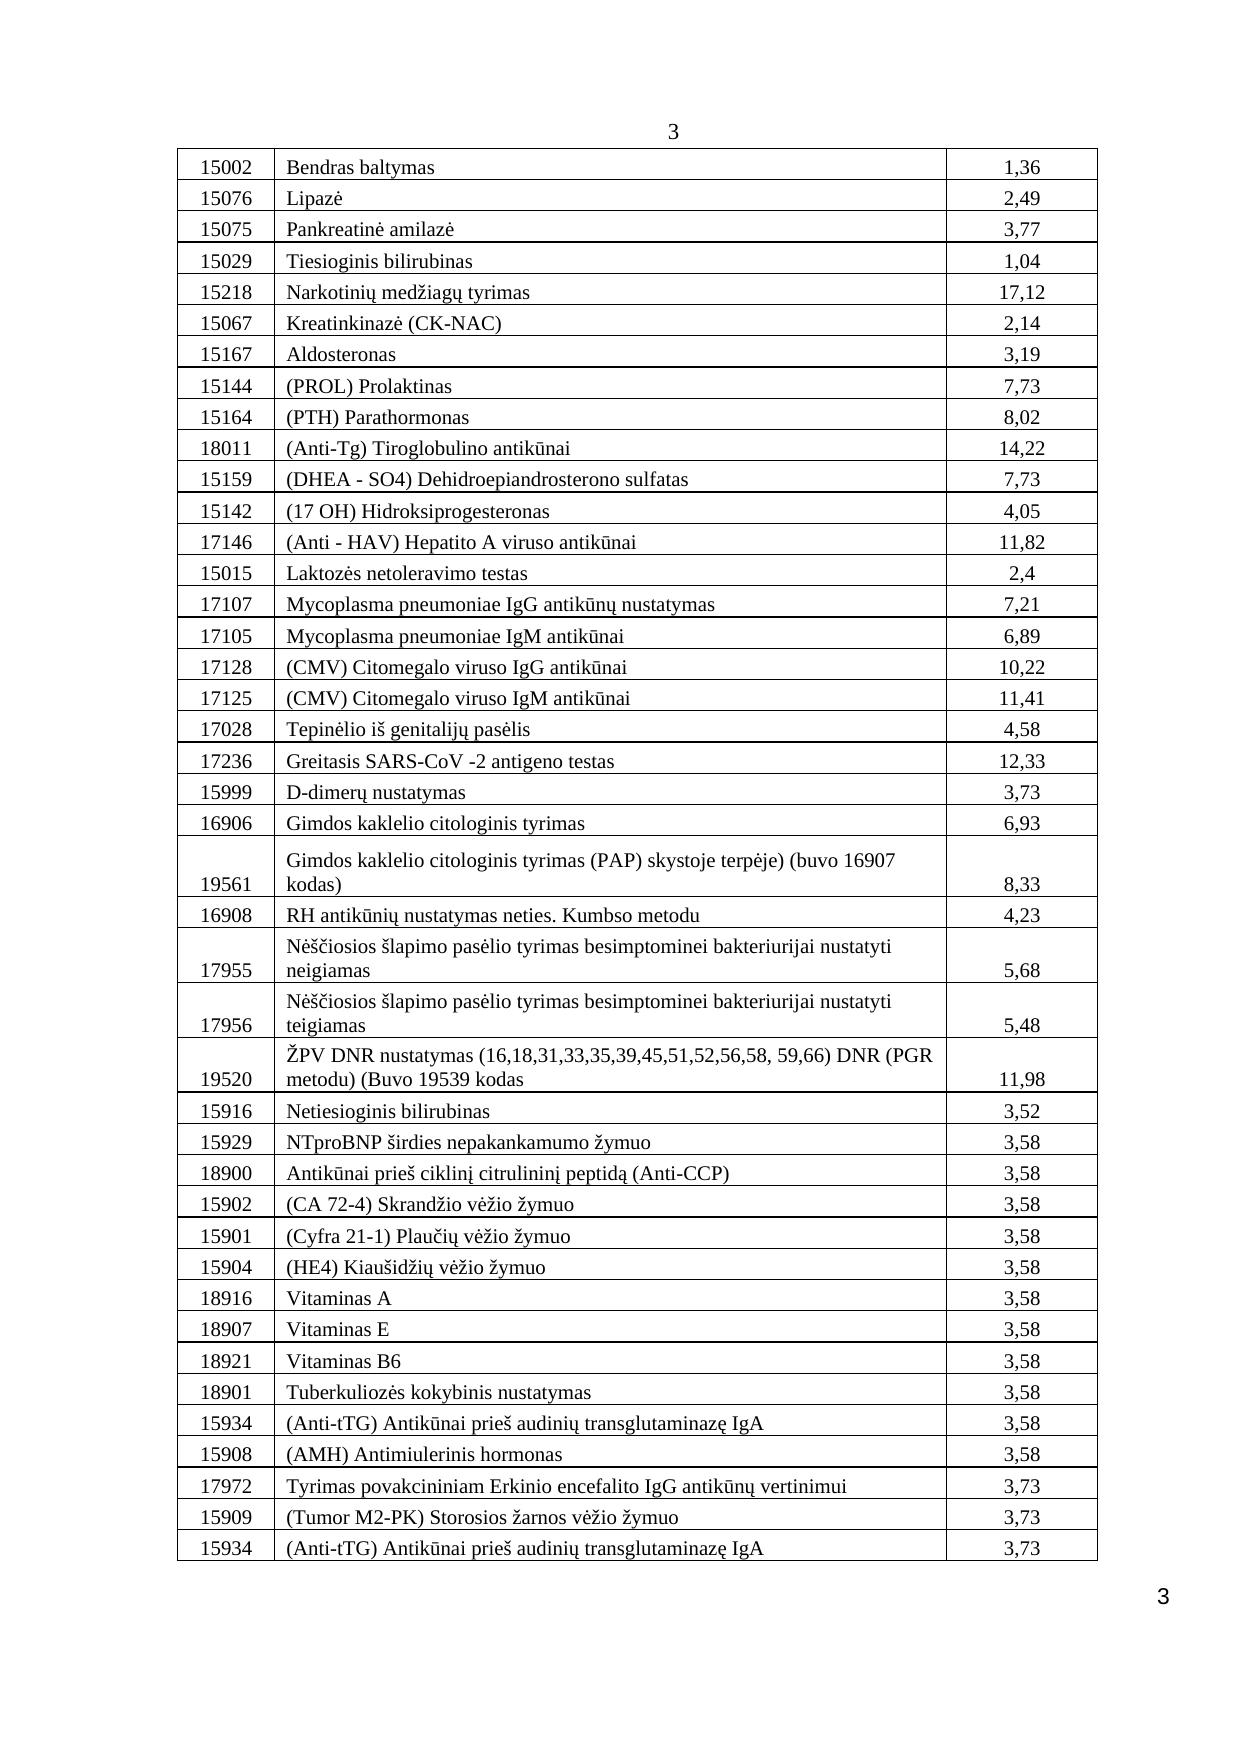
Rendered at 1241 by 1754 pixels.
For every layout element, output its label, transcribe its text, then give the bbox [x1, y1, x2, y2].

table_cell Narkotinių medžiagų tyrimas [275, 274, 946, 304]
table_cell 19561 [178, 836, 274, 896]
table_cell [1098, 1341, 1169, 1373]
table_cell 16906 [178, 805, 274, 835]
table_cell 15167 [178, 336, 274, 366]
table_cell [1098, 835, 1169, 896]
table_cell 17972 [178, 1468, 274, 1498]
table_cell 12,33 [947, 743, 1097, 773]
table_cell Pankreatinė amilazė [275, 211, 946, 241]
table_cell 17107 [178, 586, 274, 616]
table_cell 7,21 [947, 586, 1097, 616]
table_cell 3,58 [947, 1249, 1097, 1279]
table_cell 15218 [178, 274, 274, 304]
table_cell Gimdos kaklelio citologinis tyrimas (PAP) skystoje terpėje) (buvo 16907 kodas) [275, 836, 946, 896]
table_cell [1098, 1154, 1169, 1185]
table_cell 17028 [178, 711, 274, 741]
table_cell (CA 72-4) Skrandžio vėžio žymuo [275, 1186, 946, 1216]
table_cell (CMV) Citomegalo viruso IgM antikūnai [275, 680, 946, 710]
table_cell Kreatinkinazė (CK-NAC) [275, 305, 946, 335]
table_cell Antikūnai prieš ciklinį citrulininį peptidą (Anti-CCP) [275, 1155, 946, 1185]
table_cell (AMH) Antimiulerinis hormonas [275, 1436, 946, 1466]
table_cell (Anti-tTG) Antikūnai prieš audinių transglutaminazę IgA [275, 1530, 946, 1560]
table_cell (Anti-Tg) Tiroglobulino antikūnai [275, 430, 946, 460]
table_cell Tyrimas povakcininiam Erkinio encefalito IgG antikūnų vertinimui [275, 1468, 946, 1498]
table_cell 15075 [178, 211, 274, 241]
table_cell 17125 [178, 680, 274, 710]
table_cell 15916 [178, 1093, 274, 1123]
table_cell Tuberkuliozės kokybinis nustatymas [275, 1374, 946, 1404]
table_cell [1098, 679, 1169, 710]
table_cell [1098, 1216, 1169, 1248]
table_cell 8,33 [947, 836, 1097, 896]
table_cell 3,58 [947, 1311, 1097, 1341]
table_cell 3,52 [947, 1093, 1097, 1123]
table_cell 15076 [178, 180, 274, 210]
table_cell [1098, 982, 1169, 1037]
table_cell [1098, 491, 1169, 523]
table_cell Mycoplasma pneumoniae IgG antikūnų nustatymas [275, 586, 946, 616]
table_cell (CMV) Citomegalo viruso IgG antikūnai [275, 649, 946, 679]
table_cell 3,58 [947, 1124, 1097, 1154]
table_cell [1098, 179, 1169, 210]
table_cell 5,68 [947, 928, 1097, 982]
table_cell 3,73 [947, 774, 1097, 804]
table_cell Laktozės netoleravimo testas [275, 555, 946, 585]
table_cell [1098, 523, 1169, 554]
table_cell [1098, 148, 1169, 179]
table_cell 7,73 [947, 368, 1097, 398]
table_cell 3,77 [947, 211, 1097, 241]
table_cell Vitaminas E [275, 1311, 946, 1341]
table_cell (Cyfra 21-1) Plaučių vėžio žymuo [275, 1218, 946, 1248]
table_cell 15164 [178, 399, 274, 429]
table_cell 15902 [178, 1186, 274, 1216]
table_cell 18921 [178, 1343, 274, 1373]
table_cell 11,41 [947, 680, 1097, 710]
table_cell 17146 [178, 524, 274, 554]
table_cell 15015 [178, 555, 274, 585]
table_cell [1098, 1037, 1169, 1091]
table_cell Nėščiosios šlapimo pasėlio tyrimas besimptominei bakteriurijai nustatyti neigiamas [275, 928, 946, 982]
table_cell 15908 [178, 1436, 274, 1466]
table_cell 18916 [178, 1280, 274, 1310]
table_cell [1098, 1185, 1169, 1216]
table_cell (PTH) Parathormonas [275, 399, 946, 429]
table_cell 15142 [178, 493, 274, 523]
table_cell [1098, 741, 1169, 773]
table_cell RH antikūnių nustatymas neties. Kumbso metodu [275, 897, 946, 927]
table_cell [1098, 1123, 1169, 1154]
table_cell 15934 [178, 1530, 274, 1560]
table_cell 5,48 [947, 983, 1097, 1037]
table_cell [1098, 585, 1169, 616]
table_cell [1098, 398, 1169, 429]
table_cell Nėščiosios šlapimo pasėlio tyrimas besimptominei bakteriurijai nustatyti teigiamas [275, 983, 946, 1037]
table_cell 15067 [178, 305, 274, 335]
table_cell Lipazė [275, 180, 946, 210]
table_cell [1098, 616, 1169, 648]
table_cell [1098, 241, 1169, 273]
table_cell [1098, 1091, 1169, 1123]
table_cell 4,05 [947, 493, 1097, 523]
table_cell 11,98 [947, 1038, 1097, 1091]
table_cell (DHEA - SO4) Dehidroepiandrosterono sulfatas [275, 461, 946, 491]
table_cell 2,14 [947, 305, 1097, 335]
table_cell [1098, 1373, 1169, 1404]
table_cell 18907 [178, 1311, 274, 1341]
table_cell 3,58 [947, 1280, 1097, 1310]
table_cell (Anti - HAV) Hepatito A viruso antikūnai [275, 524, 946, 554]
table_cell 15909 [178, 1499, 274, 1529]
table_cell [1098, 429, 1169, 460]
table_cell NTproBNP širdies nepakankamumo žymuo [275, 1124, 946, 1154]
table_cell Greitasis SARS-CoV -2 antigeno testas [275, 743, 946, 773]
table_cell 15904 [178, 1249, 274, 1279]
table_cell [1098, 710, 1169, 741]
table_cell Bendras baltymas [275, 149, 946, 179]
table_cell [1098, 896, 1169, 927]
table_cell (PROL) Prolaktinas [275, 368, 946, 398]
table_cell [1098, 1404, 1169, 1435]
table_cell 3,73 [947, 1468, 1097, 1498]
table_cell 1,04 [947, 243, 1097, 273]
table_cell 17,12 [947, 274, 1097, 304]
table_cell 4,58 [947, 711, 1097, 741]
table_cell [1098, 773, 1169, 804]
table_cell [1098, 1435, 1169, 1466]
table_cell 6,93 [947, 805, 1097, 835]
table_cell [1098, 1248, 1169, 1279]
table_cell 3,73 [947, 1530, 1097, 1560]
table_cell 8,02 [947, 399, 1097, 429]
table_cell 3,58 [947, 1218, 1097, 1248]
table_cell (HE4) Kiaušidžių vėžio žymuo [275, 1249, 946, 1279]
table_cell [1098, 304, 1169, 335]
table_cell [1098, 1466, 1169, 1498]
table_cell 15934 [178, 1405, 274, 1435]
table_cell 18011 [178, 430, 274, 460]
table_cell [1098, 335, 1169, 366]
table_cell 15029 [178, 243, 274, 273]
table_cell 19520 [178, 1038, 274, 1091]
table_cell (Tumor M2-PK) Storosios žarnos vėžio žymuo [275, 1499, 946, 1529]
table_cell 17236 [178, 743, 274, 773]
table_cell 3,19 [947, 336, 1097, 366]
table_cell 16908 [178, 897, 274, 927]
table_cell 4,23 [947, 897, 1097, 927]
table_cell [1098, 804, 1169, 835]
table_cell Gimdos kaklelio citologinis tyrimas [275, 805, 946, 835]
table_cell [1098, 927, 1169, 982]
table_cell 3,73 [947, 1499, 1097, 1529]
table_cell 6,89 [947, 618, 1097, 648]
table_cell 11,82 [947, 524, 1097, 554]
table_cell 10,22 [947, 649, 1097, 679]
table_cell 3,58 [947, 1186, 1097, 1216]
table_cell 14,22 [947, 430, 1097, 460]
table_cell [1098, 1279, 1169, 1310]
table_cell [1098, 366, 1169, 398]
table_cell Netiesioginis bilirubinas [275, 1093, 946, 1123]
table_cell 3,58 [947, 1405, 1097, 1435]
table_cell [1098, 648, 1169, 679]
table_cell 15002 [178, 149, 274, 179]
table_cell 17105 [178, 618, 274, 648]
table_cell 15159 [178, 461, 274, 491]
table_cell Vitaminas B6 [275, 1343, 946, 1373]
table_cell 2,49 [947, 180, 1097, 210]
table_cell [1098, 1310, 1169, 1341]
table_cell Vitaminas A [275, 1280, 946, 1310]
table_cell 15901 [178, 1218, 274, 1248]
table_cell 15929 [178, 1124, 274, 1154]
table_cell 3,58 [947, 1374, 1097, 1404]
table_cell 17955 [178, 928, 274, 982]
table_cell Mycoplasma pneumoniae IgM antikūnai [275, 618, 946, 648]
table_cell 15144 [178, 368, 274, 398]
table_cell ŽPV DNR nustatymas (16,18,31,33,35,39,45,51,52,56,58, 59,66) DNR (PGR metodu) (Buvo 19539 kodas [275, 1038, 946, 1091]
table_cell Aldosteronas [275, 336, 946, 366]
table_cell [1098, 210, 1169, 241]
table_cell [1098, 273, 1169, 304]
table_cell 15999 [178, 774, 274, 804]
table_cell [1098, 460, 1169, 491]
table_cell 18900 [178, 1155, 274, 1185]
table_cell 3,58 [947, 1343, 1097, 1373]
table_cell 3,58 [947, 1155, 1097, 1185]
table_cell 7,73 [947, 461, 1097, 491]
table_cell [1098, 1498, 1169, 1529]
table_cell [1098, 554, 1169, 585]
table_cell 18901 [178, 1374, 274, 1404]
table_cell 17956 [178, 983, 274, 1037]
table_cell (17 OH) Hidroksiprogesteronas [275, 493, 946, 523]
table_cell 3,58 [947, 1436, 1097, 1466]
table_cell 2,4 [947, 555, 1097, 585]
table_cell Tepinėlio iš genitalijų pasėlis [275, 711, 946, 741]
table_cell 1,36 [947, 149, 1097, 179]
table_cell Tiesioginis bilirubinas [275, 243, 946, 273]
table_cell D-dimerų nustatymas [275, 774, 946, 804]
table_cell (Anti-tTG) Antikūnai prieš audinių transglutaminazę IgA [275, 1405, 946, 1435]
table_cell [1098, 1529, 1169, 1560]
table_cell 17128 [178, 649, 274, 679]
